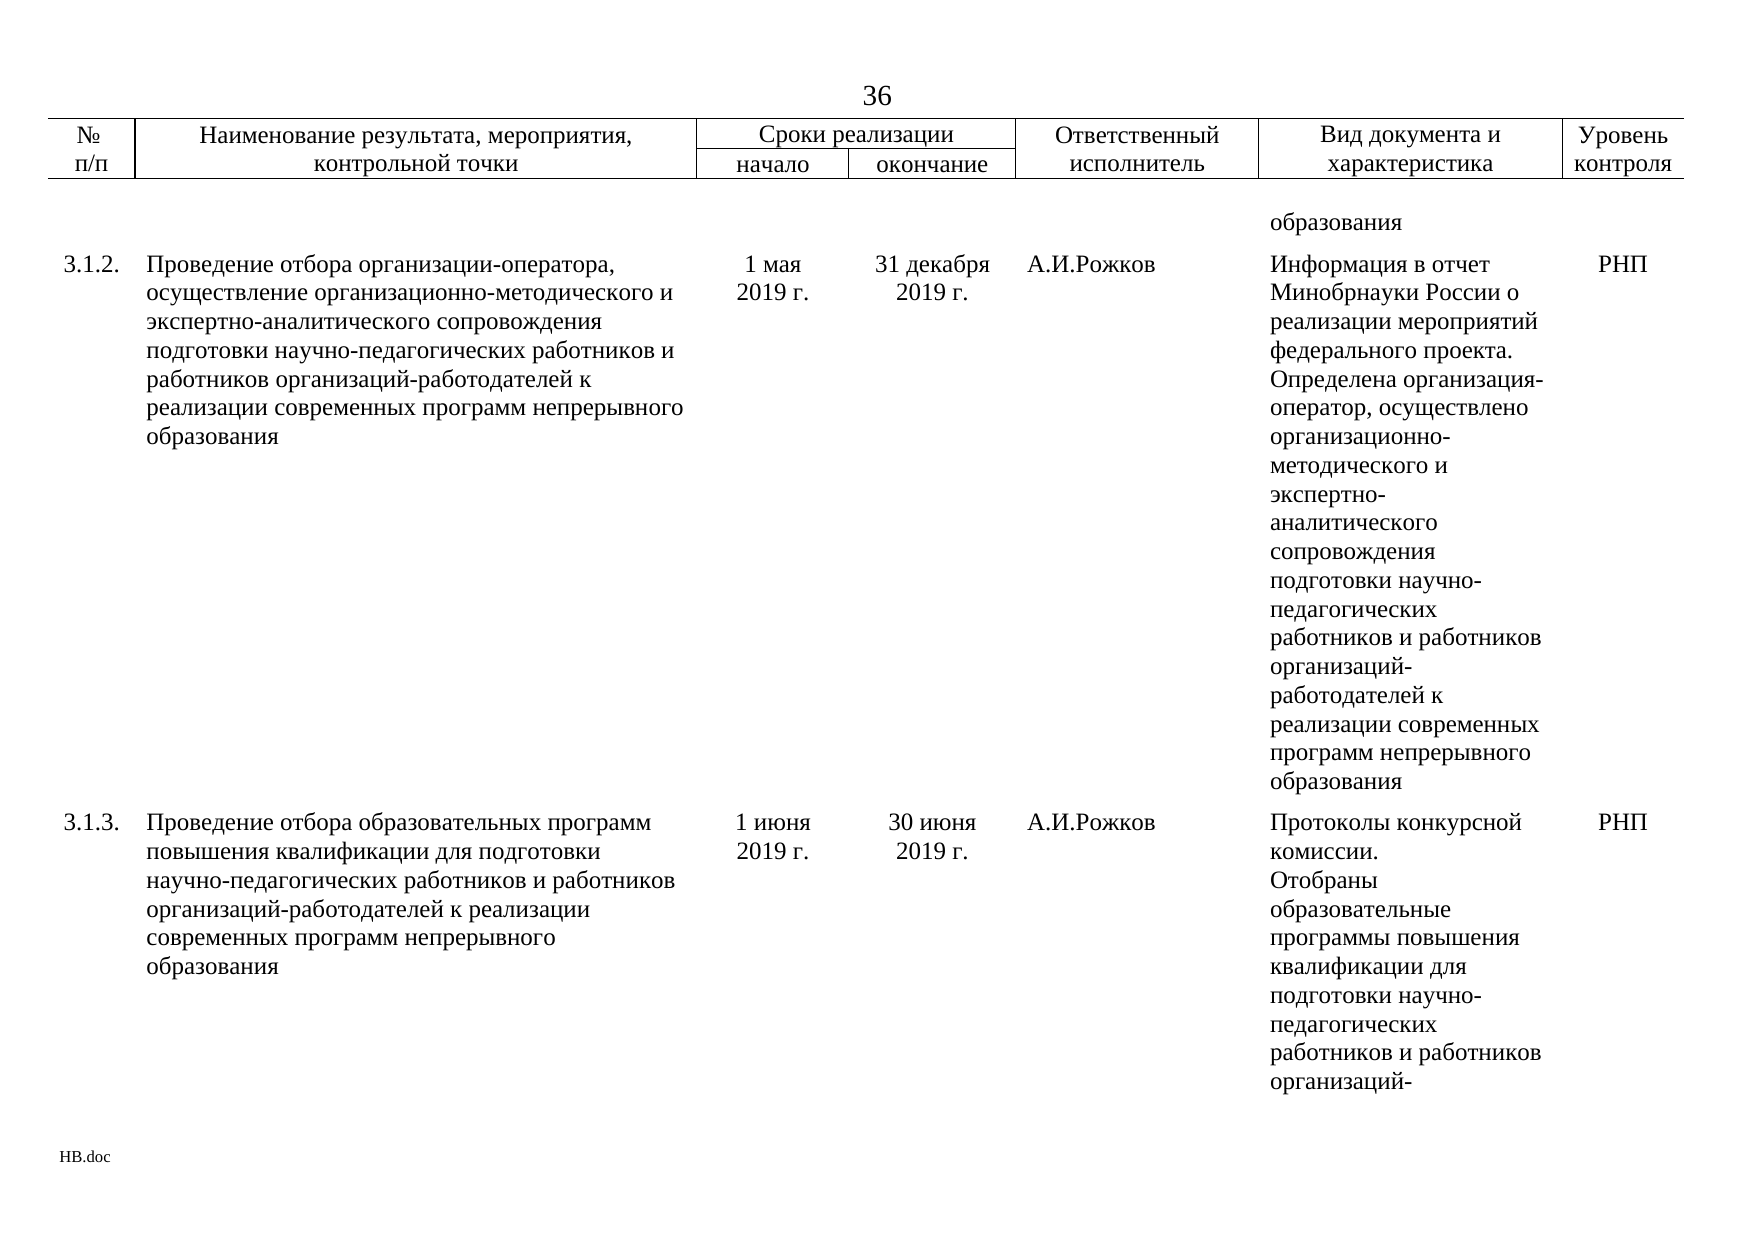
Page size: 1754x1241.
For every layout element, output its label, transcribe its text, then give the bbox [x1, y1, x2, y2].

table_header Наименование результата, мероприятия, контрольной точки [136, 119, 696, 178]
table_cell 3.1.2. [48, 249, 135, 807]
table_cell Протоколы конкурсной комиссии. Отобраны образовательные программы повышения квалификации для подготовки научно-педагогических работников и работников организаций- [1259, 808, 1562, 1095]
table_cell окончание [849, 149, 1015, 178]
table_cell А.И.Рожков [1016, 808, 1258, 1095]
table_cell 31 декабря 2019 г. [849, 249, 1016, 807]
table_header Ответственный исполнитель [1016, 119, 1258, 178]
table_cell Проведение отбора организации-оператора, осуществление организационно-методического и экспертно-аналитического сопровождения подготовки научно-педагогических работников и работников организаций-работодателей к реализации современных программ непрерывного образования [135, 249, 697, 807]
table_cell [1562, 179, 1684, 207]
table_cell Информация в отчет Минобрнауки России о реализации мероприятий федерального проекта. Определена организация-оператор, осуществлено организационно-методического и экспертно-аналитического сопровождения подготовки научно-педагогических работников и работников организаций-работодателей к реализации современных программ непрерывного образования [1259, 249, 1562, 807]
table_header Уровень контроля [1563, 119, 1684, 178]
table_cell [1259, 179, 1562, 207]
table_cell РНП [1562, 808, 1684, 1095]
table_cell 1 июня 2019 г. [697, 808, 849, 1095]
table_cell [135, 179, 697, 207]
table_cell [1016, 208, 1258, 249]
table_cell [849, 179, 1016, 207]
table_header № п/п [48, 119, 134, 178]
table_cell [849, 208, 1016, 249]
table_cell РНП [1562, 249, 1684, 807]
table_cell образования [1259, 208, 1562, 249]
table_cell [1562, 208, 1684, 249]
table_cell [48, 179, 135, 207]
table_cell [697, 208, 849, 249]
table_cell начало [697, 149, 848, 178]
table_cell [1016, 179, 1258, 207]
table_cell А.И.Рожков [1016, 249, 1258, 807]
table_cell 30 июня 2019 г. [849, 808, 1016, 1095]
table_cell [135, 208, 697, 249]
table_cell Проведение отбора образовательных программ повышения квалификации для подготовки научно-педагогических работников и работников организаций-работодателей к реализации современных программ непрерывного образования [135, 808, 697, 1095]
table_cell [697, 179, 849, 207]
table_header Вид документа и характеристика результата [1259, 119, 1562, 178]
table_header Сроки реализации [697, 119, 1015, 148]
table_cell 3.1.3. [48, 808, 135, 1095]
table_cell 1 мая 2019 г. [697, 249, 849, 807]
table_cell [48, 208, 135, 249]
